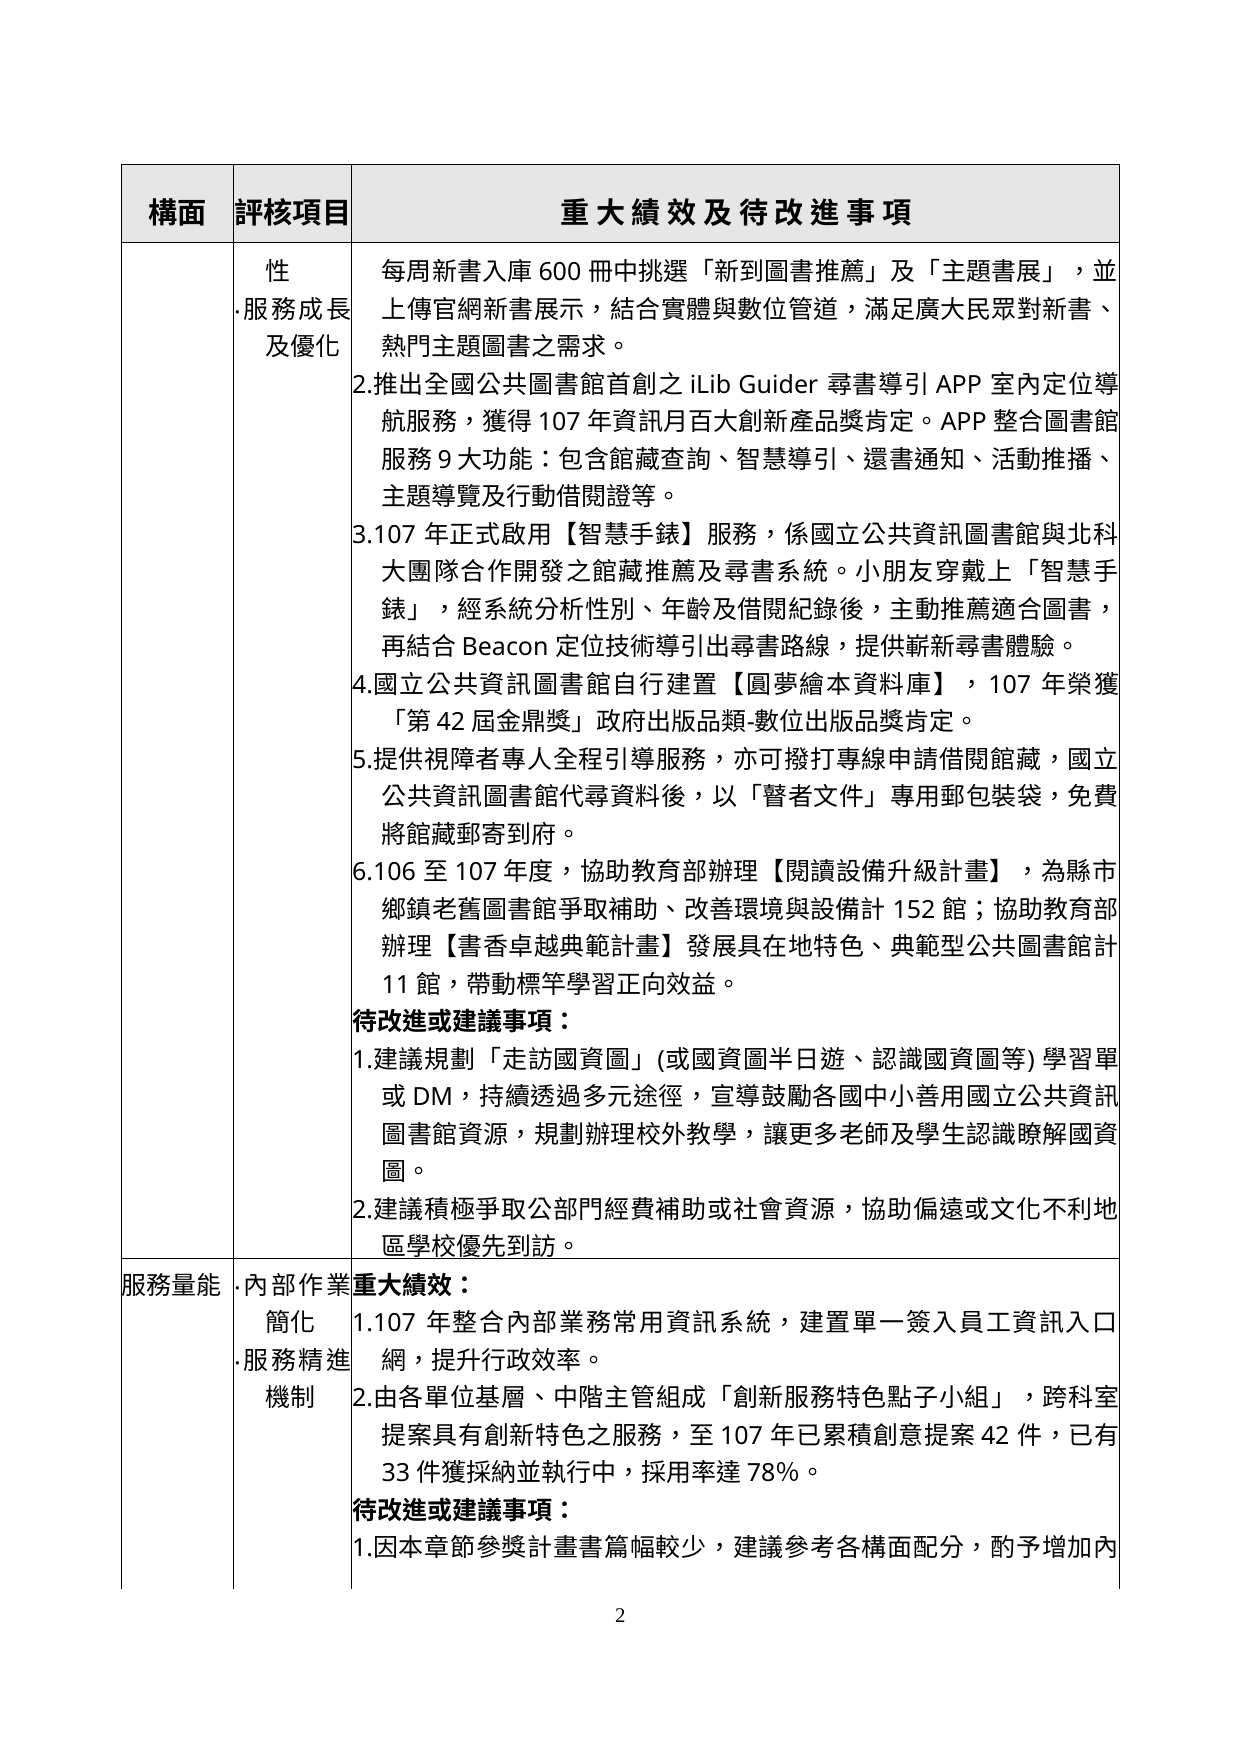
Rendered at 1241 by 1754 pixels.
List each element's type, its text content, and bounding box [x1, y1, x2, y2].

table_cell [122, 243, 233, 1257]
table_cell ‧內部作業簡化 ‧服務精進機制 [234, 1259, 351, 1589]
table_header 評核項目 [234, 165, 351, 242]
table_cell 重大績效： 107 年整合內部業務常用資訊系統，建置單一簽入員工資訊入口網，提升行政效率。 由各單位基層、中階主管組成「創新服務特色點子小組」，跨科室提案具有創新特色之服務，至107 年已累積創意提案42 件，已有33 件獲採納並執行中，採用率達78％。 待改進或建議事項： 因本章節參獎計畫書篇幅較少，建議參考各構面配分，酌予增加內容。 建議參獎計畫書補充說明創新服務的提案採行事項。 建議如已建立提案機制，可搭配敘獎、休假等相關鼓勵措施，並營造自由、輕鬆之提案氛圍，激發更多創意發想。此外，可評估開放民眾提供創新服務建議，再考量是否採行。 [352, 1259, 1119, 1589]
table_header 重 大 績 效 及 待 改 進 事 項 [352, 165, 1119, 242]
table_cell 性 ‧服務成長及優化 [234, 243, 351, 1257]
table_cell 每周新書入庫600 冊中挑選「新到圖書推薦」及「主題書展」，並上傳官網新書展示，結合實體與數位管道，滿足廣大民眾對新書、熱門主題圖書之需求。 推出全國公共圖書館首創之iLib Guider 尋書導引APP 室內定位導航服務，獲得107 年資訊月百大創新產品獎肯定。APP 整合圖書館服務9大功能：包含館藏查詢、智慧導引、還書通知、活動推播、主題導覽及行動借閱證等。 107 年正式啟用【智慧手錶】服務，係國立公共資訊圖書館與北科大團隊合作開發之館藏推薦及尋書系統。小朋友穿戴上「智慧手錶」，經系統分析性別、年齡及借閱紀錄後，主動推薦適合圖書，再結合Beacon 定位技術導引出尋書路線，提供嶄新尋書體驗。 國立公共資訊圖書館自行建置【圓夢繪本資料庫】，107 年榮獲「第42 屆金鼎獎」政府出版品類-數位出版品獎肯定。 提供視障者專人全程引導服務，亦可撥打專線申請借閱館藏，國立公共資訊圖書館代尋資料後，以「瞽者文件」專用郵包裝袋，免費將館藏郵寄到府。 106 至107年度，協助教育部辦理【閱讀設備升級計畫】，為縣市鄉鎮老舊圖書館爭取補助、改善環境與設備計152 館；協助教育部辦理【書香卓越典範計畫】發展具在地特色、典範型公共圖書館計11 館，帶動標竿學習正向效益。 待改進或建議事項： 建議規劃「走訪國資圖」(或國資圖半日遊、認識國資圖等) 學習單或DM，持續透過多元途徑，宣導鼓勵各國中小善用國立公共資訊圖書館資源，規劃辦理校外教學，讓更多老師及學生認識瞭解國資圖。 建議積極爭取公部門經費補助或社會資源，協助偏遠或文化不利地區學校優先到訪。 [352, 243, 1119, 1257]
table_cell 服務量能 [122, 1259, 233, 1589]
table_header 構面 [122, 165, 233, 242]
